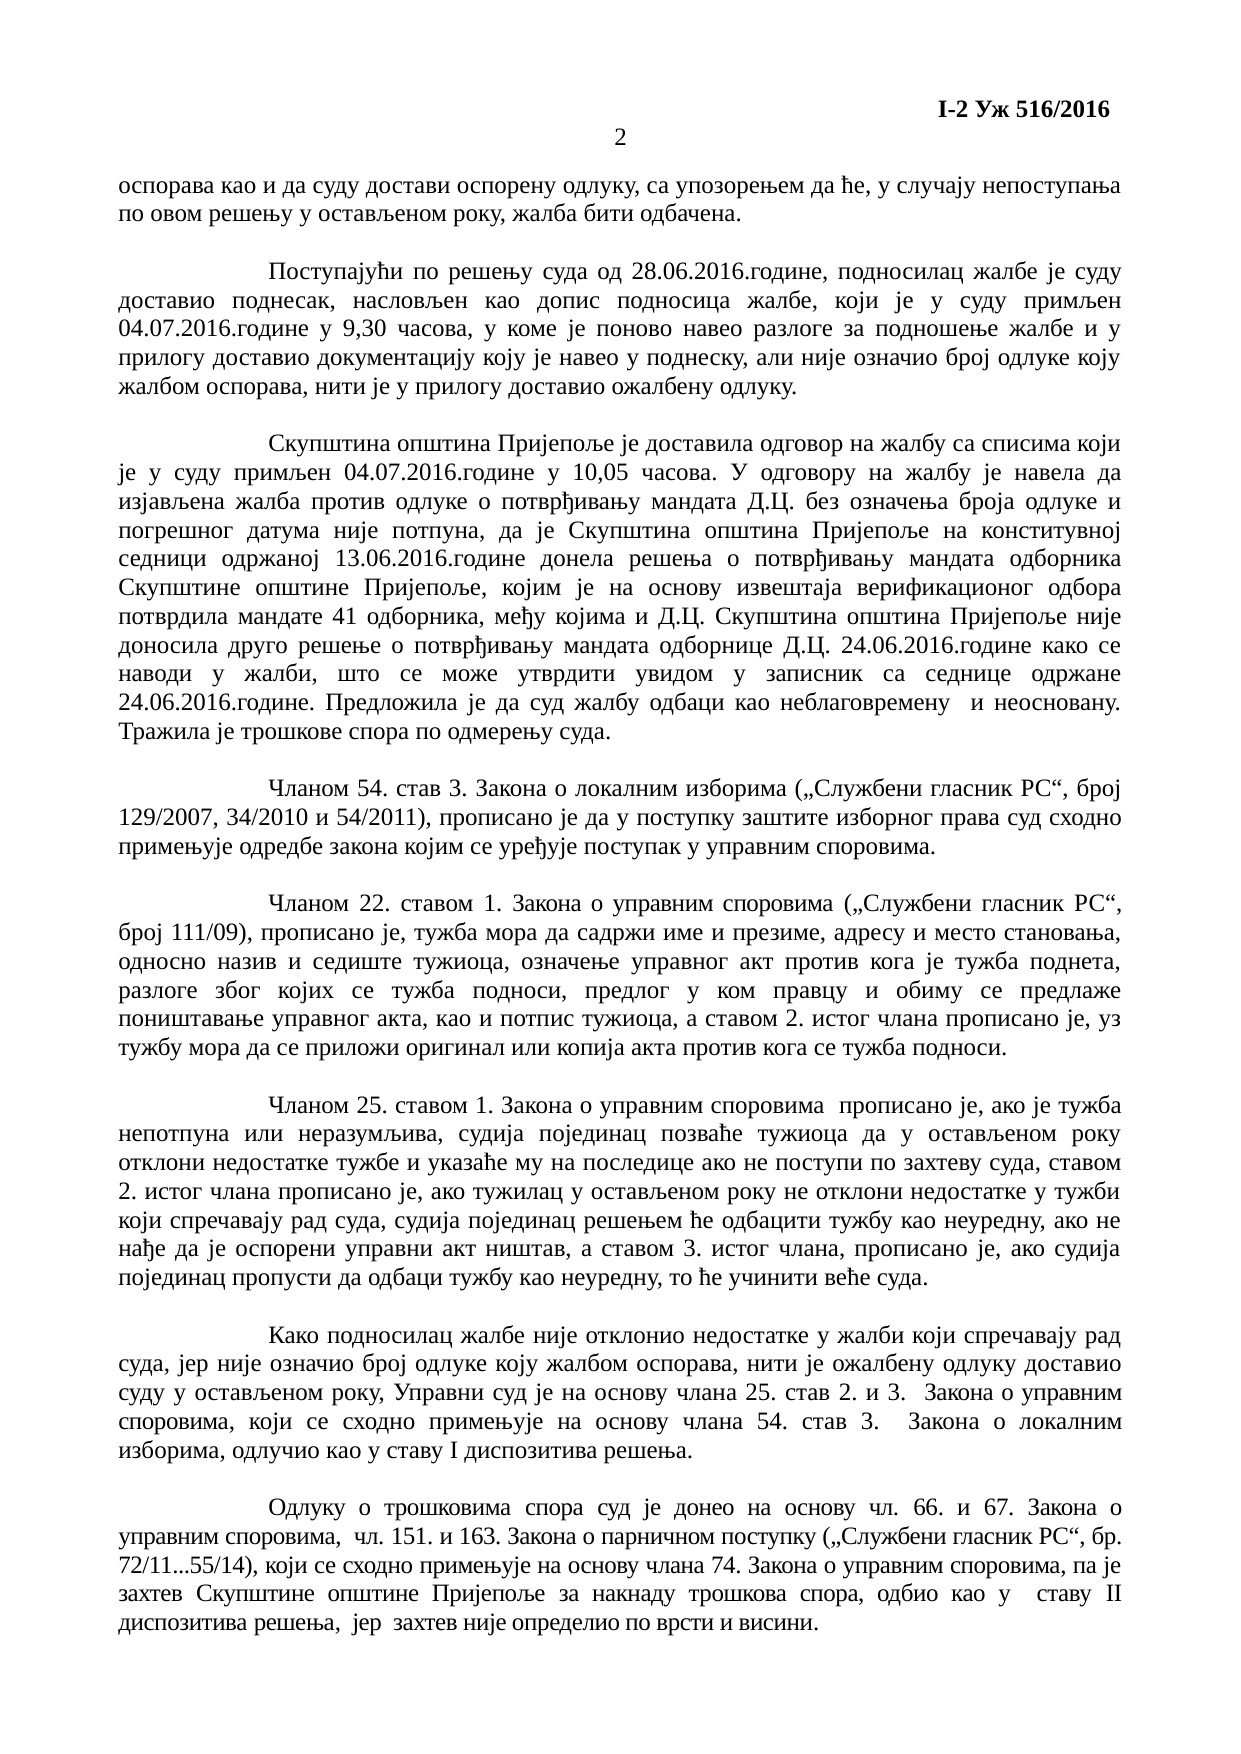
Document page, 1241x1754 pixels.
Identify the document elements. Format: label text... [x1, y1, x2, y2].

text Чланом 54. став 3. Закона о локалним изборима („Службени гласник РС“, број 129/2007, 34/2010 и 54/2011), прописано је да у поступку заштите изборног права суд сходно примењује одредбе закона којим се уређује поступак у управним споровима. [118, 773, 1122, 860]
text Како подносилац жалбе није отклонио недостатке у жалби који спречавају рад суда, јер није означио број одлуке коју жалбом оспорава, нити је ожалбену одлуку доставио суду у остављеном року, Управни суд је на основу члана 25. став 2. и 3. Закона о управним споровима, који се сходно примењује на основу члана 54. став 3. Закона о локалним изборима, одлучио као у ставу I диспозитива решења. [118, 1320, 1122, 1463]
text Одлуку о трошковима спора суд је донео на основу чл. 66. и 67. Закона о управним споровима, чл. 151. и 163. Закона о парничном поступку („Службени гласник РС“, бр. 72/11...55/14), који се сходно примењује на основу члана 74. Закона о управним споровима, па је захтев Скупштине општине Пријепоље за накнаду трошкова спора, одбио као у ставу II диспозитива решења, јер захтев није определио по врсти и висини. [118, 1492, 1122, 1636]
text Чланом 22. ставом 1. Закона о управним споровима („Службени гласник РС“, број 111/09), прописано је, тужба мора да садржи име и презиме, адресу и место становања, односно назив и седиште тужиоца, означење управног акт против кога је тужба поднета, разлоге због којих се тужба подноси, предлог у ком правцу и обиму се предлаже поништавање управног акта, као и потпис тужиоца, а ставом 2. истог члана прописано је, уз тужбу мора да се приложи оригинал или копија акта против кога се тужба подноси. [118, 888, 1122, 1061]
text Скупштина општина Пријепоље је доставила одговор на жалбу са списима који је у суду примљен 04.07.2016.године у 10,05 часова. У одговору на жалбу је навела да изјављена жалба против одлуке о потврђивању мандата Д.Ц. без означења броја одлуке и погрешног датума није потпуна, да је Скупштина општина Пријепоље на конститувној седници одржаној 13.06.2016.године донела решења о потврђивању мандата одборника Скупштине општине Пријепоље, којим је на основу извештаја верификационог одбора потврдила мандате 41 одборника, међу којима и Д.Ц. Скупштина општина Пријепоље није доносила друго решење о потврђивању мандата одборнице Д.Ц. 24.06.2016.године како се наводи у жалби, што се може утврдити увидом у записник са седнице одржане 24.06.2016.године. Предложила је да суд жалбу одбаци као неблаговремену и неосновану. Тражила је трошкове спора по одмерењу суда. [118, 428, 1122, 745]
text Поступајући по решењу суда од 28.06.2016.године, подносилац жалбе је суду доставио поднесак, насловљен као допис подносица жалбе, који је у суду примљен 04.07.2016.године у 9,30 часова, у коме је поново навео разлоге за подношење жалбе и у прилогу доставио документацију коју је навео у поднеску, али није означио број одлуке коју жалбом оспорава, нити је у прилогу доставио ожалбену одлуку. [118, 256, 1122, 400]
text оспорава као и да суду достави оспорену одлуку, са упозорењем да ће, у случају непоступања по овом решењу у остављеном року, жалба бити одбачена. [118, 170, 1122, 227]
text Чланом 25. ставом 1. Закона о управним споровима прописано је, ако је тужба непотпуна или неразумљива, судија појединац позваће тужиоца да у остављеном року отклони недостатке тужбе и указаће му на последице ако не поступи по захтеву суда, ставом 2. истог члана прописано је, ако тужилац у остављеном року не отклони недостатке у тужби који спречавају рад суда, судија појединац решењем ће одбацити тужбу као неуредну, ако не нађе да је оспорени управни акт ништав, а ставом 3. истог члана, прописано је, ако судија појединац пропусти да одбаци тужбу као неуредну, то ће учинити веће суда. [118, 1090, 1122, 1291]
